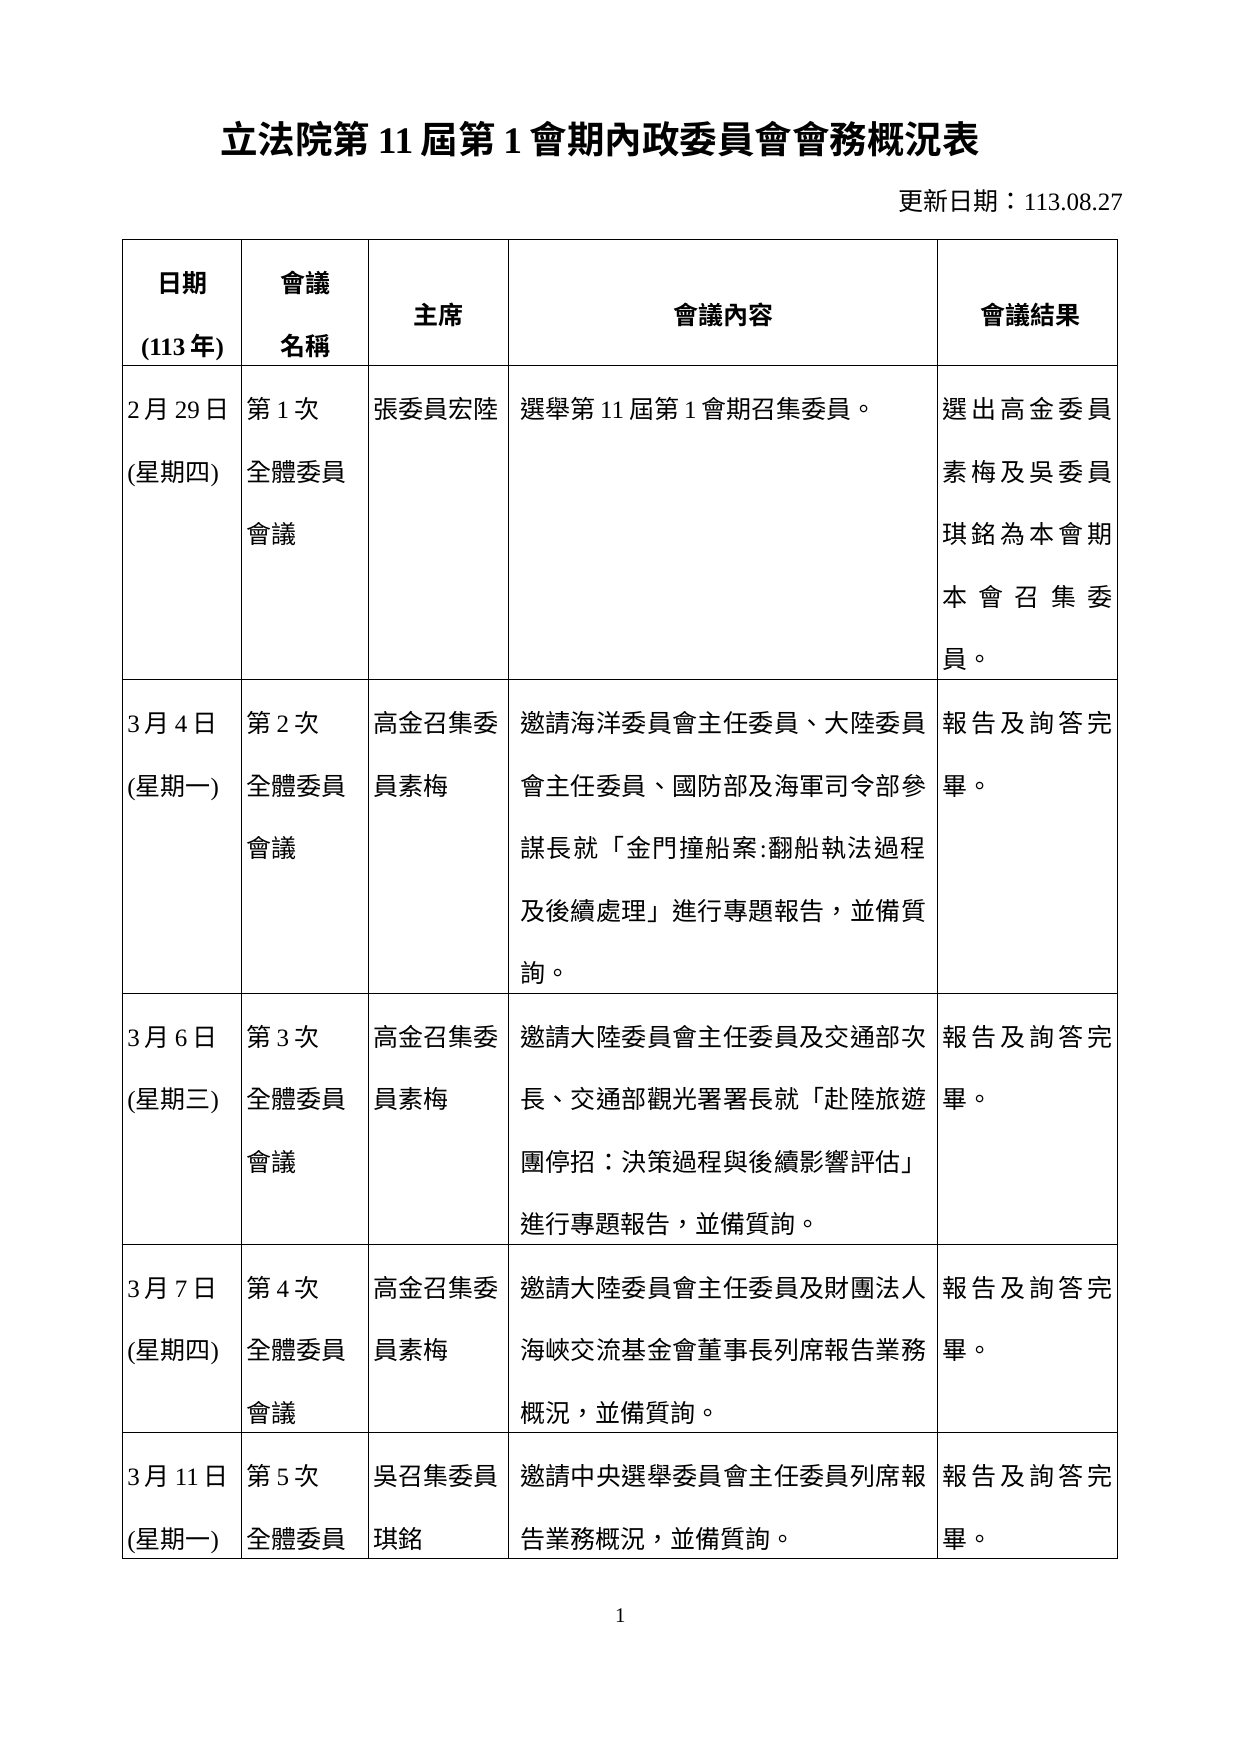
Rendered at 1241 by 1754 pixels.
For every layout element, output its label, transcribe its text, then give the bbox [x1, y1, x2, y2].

table_cell 張委員宏陸 [369, 366, 508, 679]
table_cell 2月29日 (星期四) [123, 366, 241, 679]
table_header 會議 名稱 [242, 240, 368, 365]
table_cell 報告及詢答完畢。 [938, 1245, 1117, 1432]
table_cell 第2次 全體委員會議 [242, 680, 368, 992]
table_cell 3月7日 (星期四) [123, 1245, 241, 1432]
table_cell 3月11日 (星期一) [123, 1433, 241, 1558]
table_cell 3月6日 (星期三) [123, 994, 241, 1243]
table_cell 選出高金委員素梅及吳委員琪銘為本會期本會召集委員。 [938, 366, 1117, 679]
table_cell 邀請中央選舉委員會主任委員列席報告業務概況，並備質詢。 [509, 1433, 937, 1558]
table_cell 高金召集委員素梅 [369, 1245, 508, 1432]
table_cell 第3次 全體委員會議 [242, 994, 368, 1243]
table_cell 3月4日 (星期一) [123, 680, 241, 992]
table_header 日期 (113年) [123, 240, 241, 365]
table_cell 報告及詢答完畢。 [938, 680, 1117, 992]
table_cell 高金召集委員素梅 [369, 680, 508, 992]
text 立法院第11屆第1會期內政委員會會務概況表 [220, 96, 1122, 158]
table_cell 報告及詢答完畢。 [938, 994, 1117, 1243]
table_cell 高金召集委員素梅 [369, 994, 508, 1243]
table_cell 選舉第11屆第1會期召集委員。 [509, 366, 937, 679]
table_cell 第4次 全體委員會議 [242, 1245, 368, 1432]
table_header 主席 [369, 240, 508, 365]
text 更新日期：113.08.27 [236, 158, 1123, 221]
table_header 會議結果 [938, 240, 1117, 365]
table_cell 邀請大陸委員會主任委員及交通部次長、交通部觀光署署長就「赴陸旅遊團停招：決策過程與後續影響評估」進行專題報告，並備質詢。 [509, 994, 937, 1243]
table_cell 第5次 全體委員 [242, 1433, 368, 1558]
table_cell 邀請海洋委員會主任委員、大陸委員會主任委員、國防部及海軍司令部參謀長就「金門撞船案:翻船執法過程及後續處理」進行專題報告，並備質詢。 [509, 680, 937, 992]
table_cell 第1次 全體委員會議 [242, 366, 368, 679]
table_header 會議內容 [509, 240, 937, 365]
table_cell 邀請大陸委員會主任委員及財團法人海峽交流基金會董事長列席報告業務概況，並備質詢。 [509, 1245, 937, 1432]
table_cell 吳召集委員琪銘 [369, 1433, 508, 1558]
table_cell 報告及詢答完畢。 [938, 1433, 1117, 1558]
